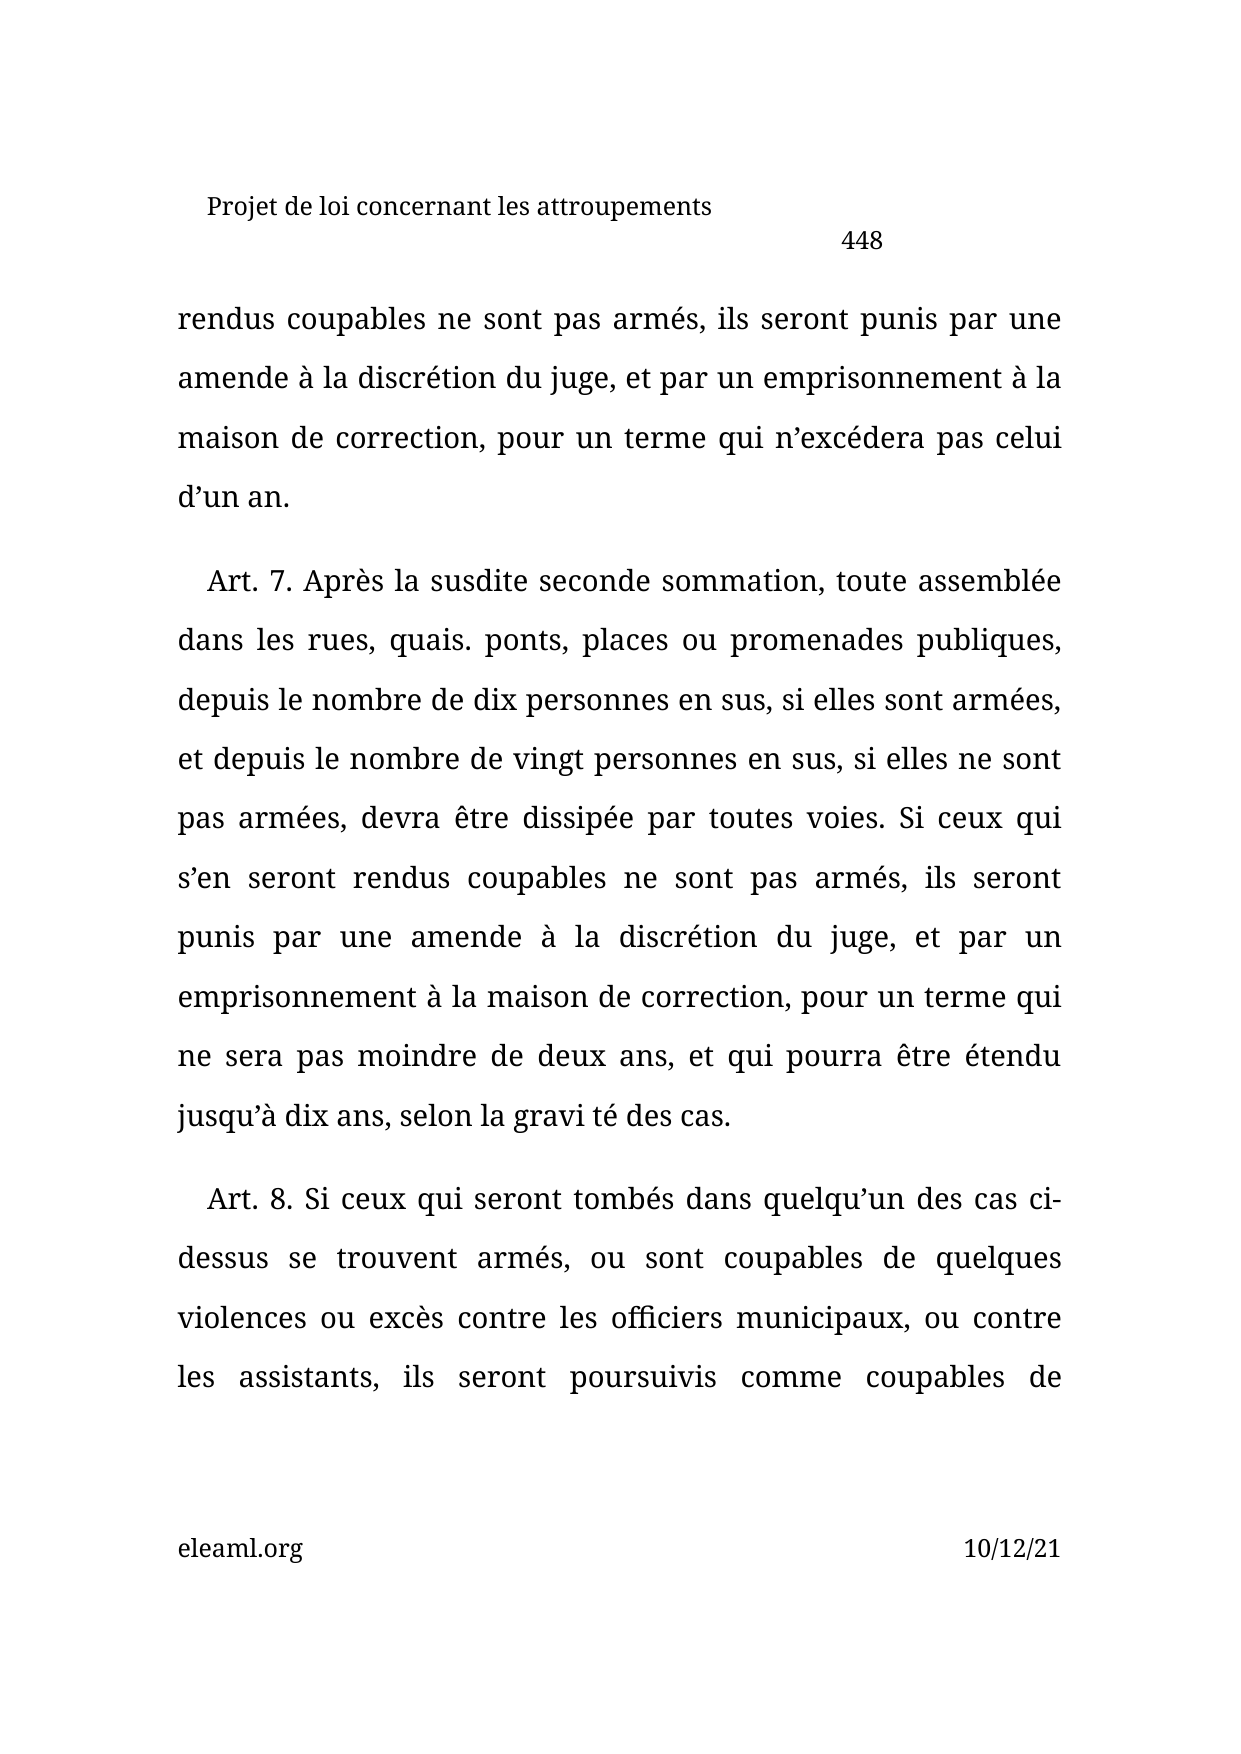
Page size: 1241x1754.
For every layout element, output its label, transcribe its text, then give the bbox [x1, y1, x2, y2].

text Art. 8. Si ceux qui seront tombés dans quelqu’un des cas ci-dessus se trouvent armés, ou sont coupables de quelques violences ou excès contre les officiers municipaux, ou contre les assistants, ils seront poursuivis comme coupables de [177, 1178, 1063, 1396]
text Art. 7. Après la susdite seconde sommation, toute assemblée dans les rues, quais. ponts, places ou promenades publiques, depuis le nombre de dix personnes en sus, si elles sont armées, et depuis le nombre de vingt personnes en sus, si elles ne sont pas armées, devra être dissipée par toutes voies. Si ceux qui s’en seront rendus coupables ne sont pas armés, ils seront punis par une amende à la discrétion du juge, et par un emprisonnement à la maison de correction, pour un terme qui ne sera pas moindre de deux ans, et qui pourra être étendu jusqu’à dix ans, selon la gravi té des cas. [177, 560, 1063, 1135]
text rendus coupables ne sont pas armés, ils seront punis par une amende à la discrétion du juge, et par un emprisonnement à la maison de correction, pour un terme qui n’excédera pas celui d’un an. [177, 298, 1063, 516]
